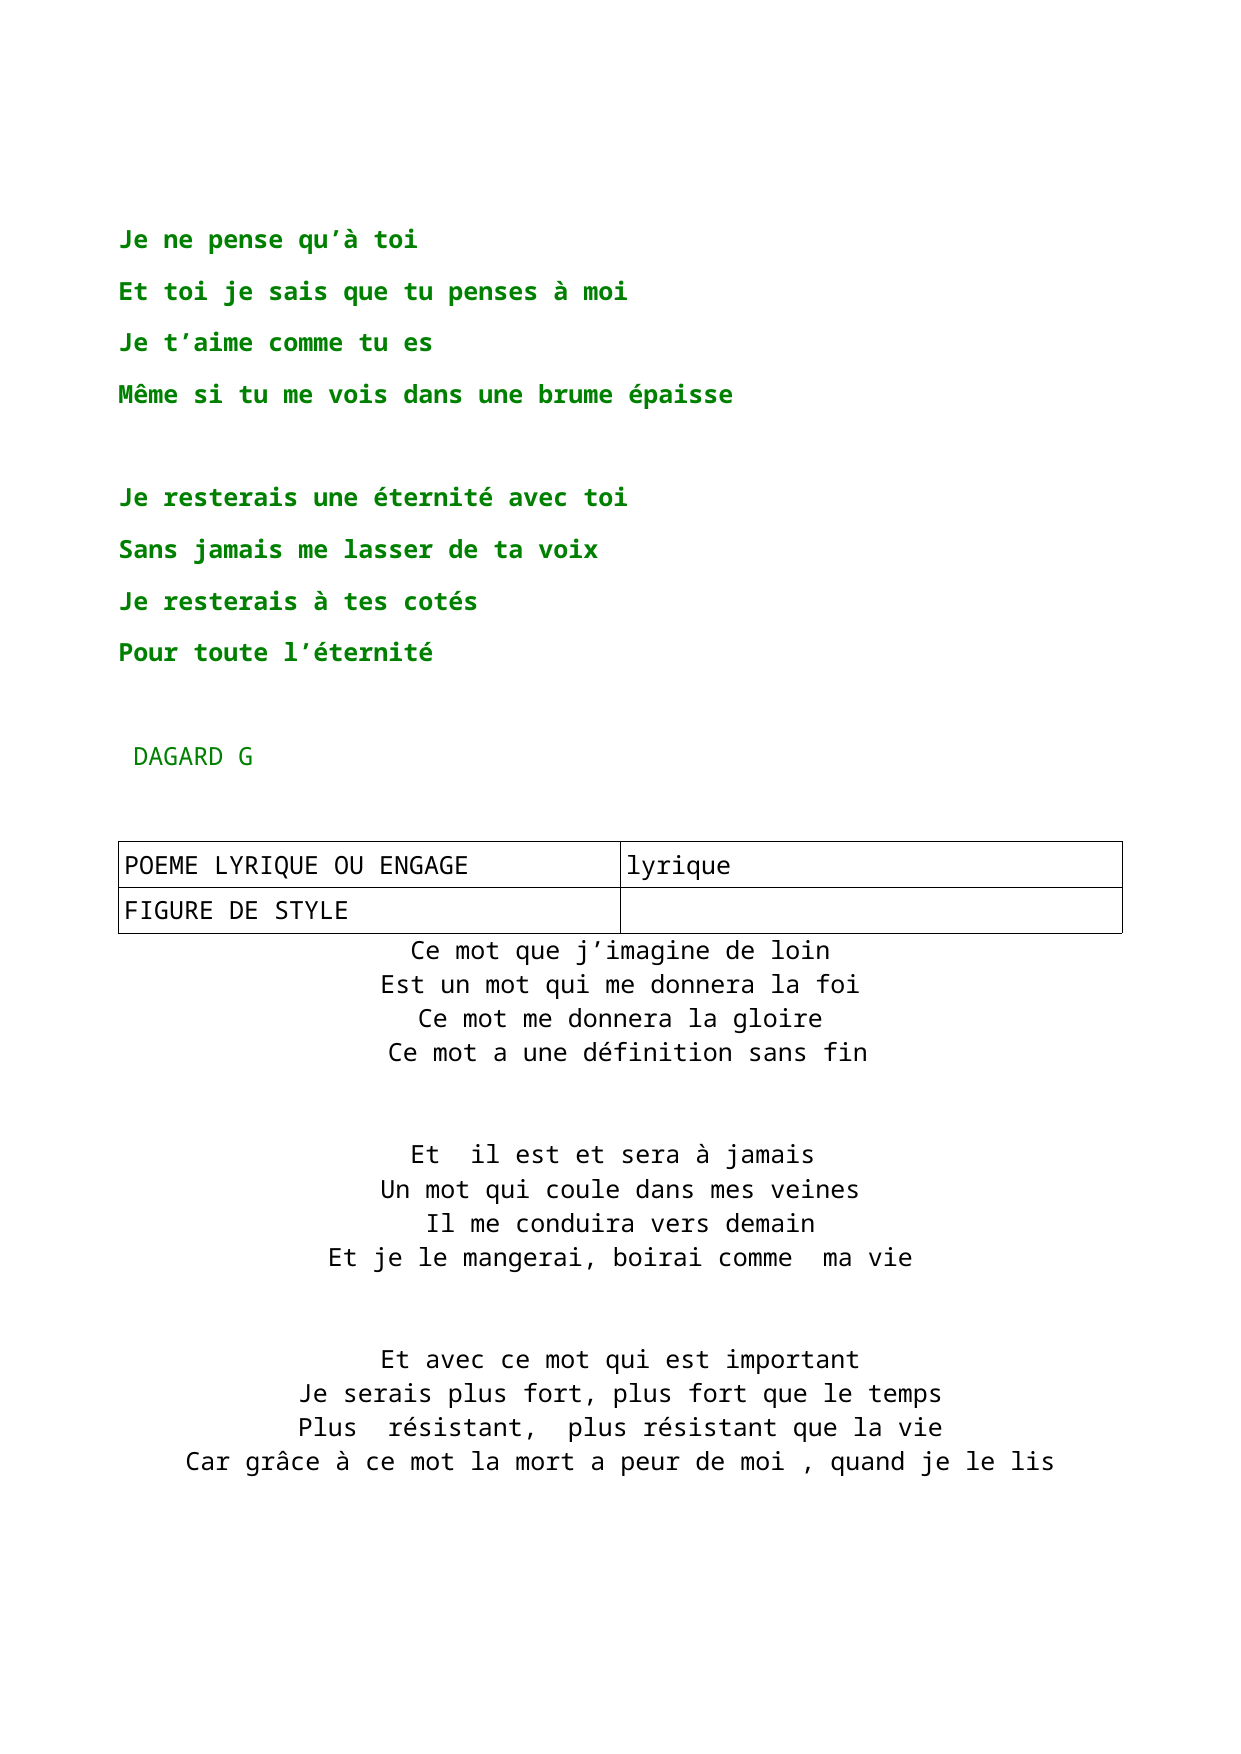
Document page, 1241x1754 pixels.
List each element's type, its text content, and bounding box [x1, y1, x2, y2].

text Et il est et sera à jamais [118, 1137, 1122, 1171]
text Est un mot qui me donnera la foi [118, 967, 1122, 1001]
text Je resterais une éternité avec toi [118, 480, 1122, 514]
table_header lyrique [621, 842, 1122, 887]
text Je serais plus fort, plus fort que le temps [118, 1376, 1122, 1410]
text Et avec ce mot qui est important [118, 1342, 1122, 1376]
text Et je le mangerai, boirai comme ma vie [118, 1239, 1122, 1273]
text Sans jamais me lasser de ta voix [118, 531, 1122, 566]
table_cell FIGURE DE STYLE [119, 888, 620, 933]
text Je ne pense qu’à toi [118, 221, 1122, 256]
text Plus résistant, plus résistant que la vie [118, 1410, 1122, 1444]
text Ce mot que j’imagine de loin [118, 934, 1122, 967]
text Ce mot a une définition sans fin [118, 1035, 1122, 1069]
text Pour toute l’éternité [118, 635, 1122, 669]
table_cell [621, 888, 1122, 933]
table_header POEME LYRIQUE OU ENGAGE [119, 842, 620, 887]
text Même si tu me vois dans une brume épaisse [118, 376, 1122, 411]
text DAGARD G [118, 738, 1122, 772]
text Un mot qui coule dans mes veines [118, 1171, 1122, 1205]
text Je t’aime comme tu es [118, 325, 1122, 359]
text Je resterais à tes cotés [118, 583, 1122, 617]
text Car grâce à ce mot la mort a peur de moi , quand je le lis [118, 1444, 1122, 1478]
text Et toi je sais que tu penses à moi [118, 273, 1122, 307]
text Ce mot me donnera la gloire [118, 1001, 1122, 1035]
text Il me conduira vers demain [118, 1205, 1122, 1239]
